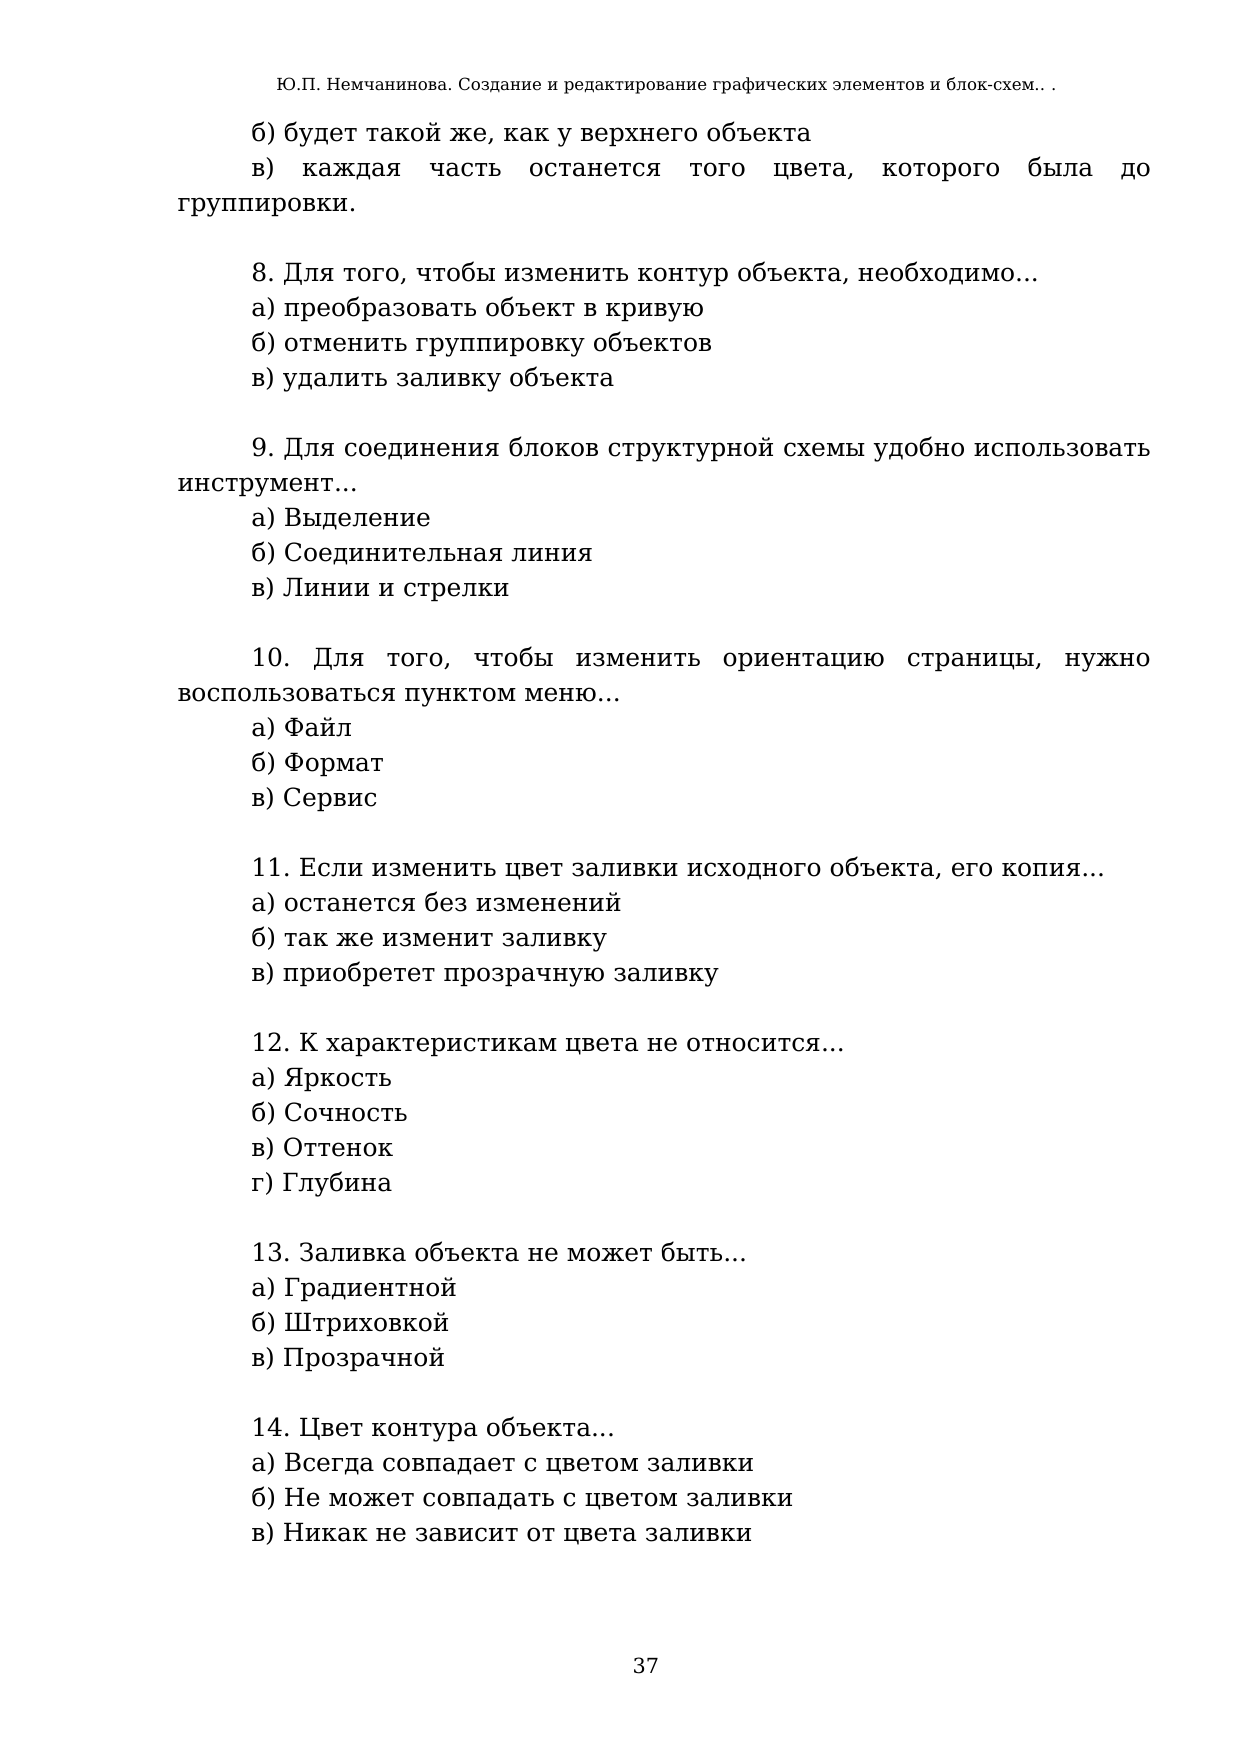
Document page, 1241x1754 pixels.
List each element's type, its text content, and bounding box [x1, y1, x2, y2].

text б) Не может совпадать с цветом заливки [177, 1483, 1152, 1512]
text б) Штриховкой [177, 1308, 1152, 1337]
text а) Выделение [177, 503, 1152, 532]
text 8. Для того, чтобы изменить контур объекта, необходимо... [177, 258, 1152, 287]
text в) Оттенок [177, 1133, 1152, 1162]
text 11. Если изменить цвет заливки исходного объекта, его копия... [177, 853, 1152, 882]
text 12. К характеристикам цвета не относится... [177, 1028, 1152, 1057]
text а) Яркость [177, 1063, 1152, 1092]
text 9. Для соединения блоков структурной схемы удобно использовать инструмент... [177, 433, 1152, 497]
text в) Сервис [177, 783, 1152, 812]
text б) Формат [177, 748, 1152, 777]
text в) каждая часть останется того цвета, которого была до группировки. [177, 153, 1152, 217]
text в) удалить заливку объекта [177, 363, 1152, 392]
text а) преобразовать объект в кривую [177, 293, 1152, 322]
text б) будет такой же, как у верхнего объекта [177, 118, 1152, 147]
text б) так же изменит заливку [177, 923, 1152, 952]
text 10. Для того, чтобы изменить ориентацию страницы, нужно воспользоваться пунктом меню... [177, 643, 1152, 707]
text а) Всегда совпадает с цветом заливки [177, 1448, 1152, 1477]
text а) останется без изменений [177, 888, 1152, 917]
text б) Сочность [177, 1098, 1152, 1127]
text 13. Заливка объекта не может быть... [177, 1238, 1152, 1267]
text а) Файл [177, 713, 1152, 742]
text в) Линии и стрелки [177, 573, 1152, 602]
text б) Соединительная линия [177, 538, 1152, 567]
text в) Никак не зависит от цвета заливки [177, 1518, 1152, 1547]
text 14. Цвет контура объекта... [177, 1413, 1152, 1442]
text б) отменить группировку объектов [177, 328, 1152, 357]
text а) Градиентной [177, 1273, 1152, 1302]
text в) приобретет прозрачную заливку [177, 958, 1152, 987]
text в) Прозрачной [177, 1343, 1152, 1372]
text г) Глубина [177, 1168, 1152, 1197]
